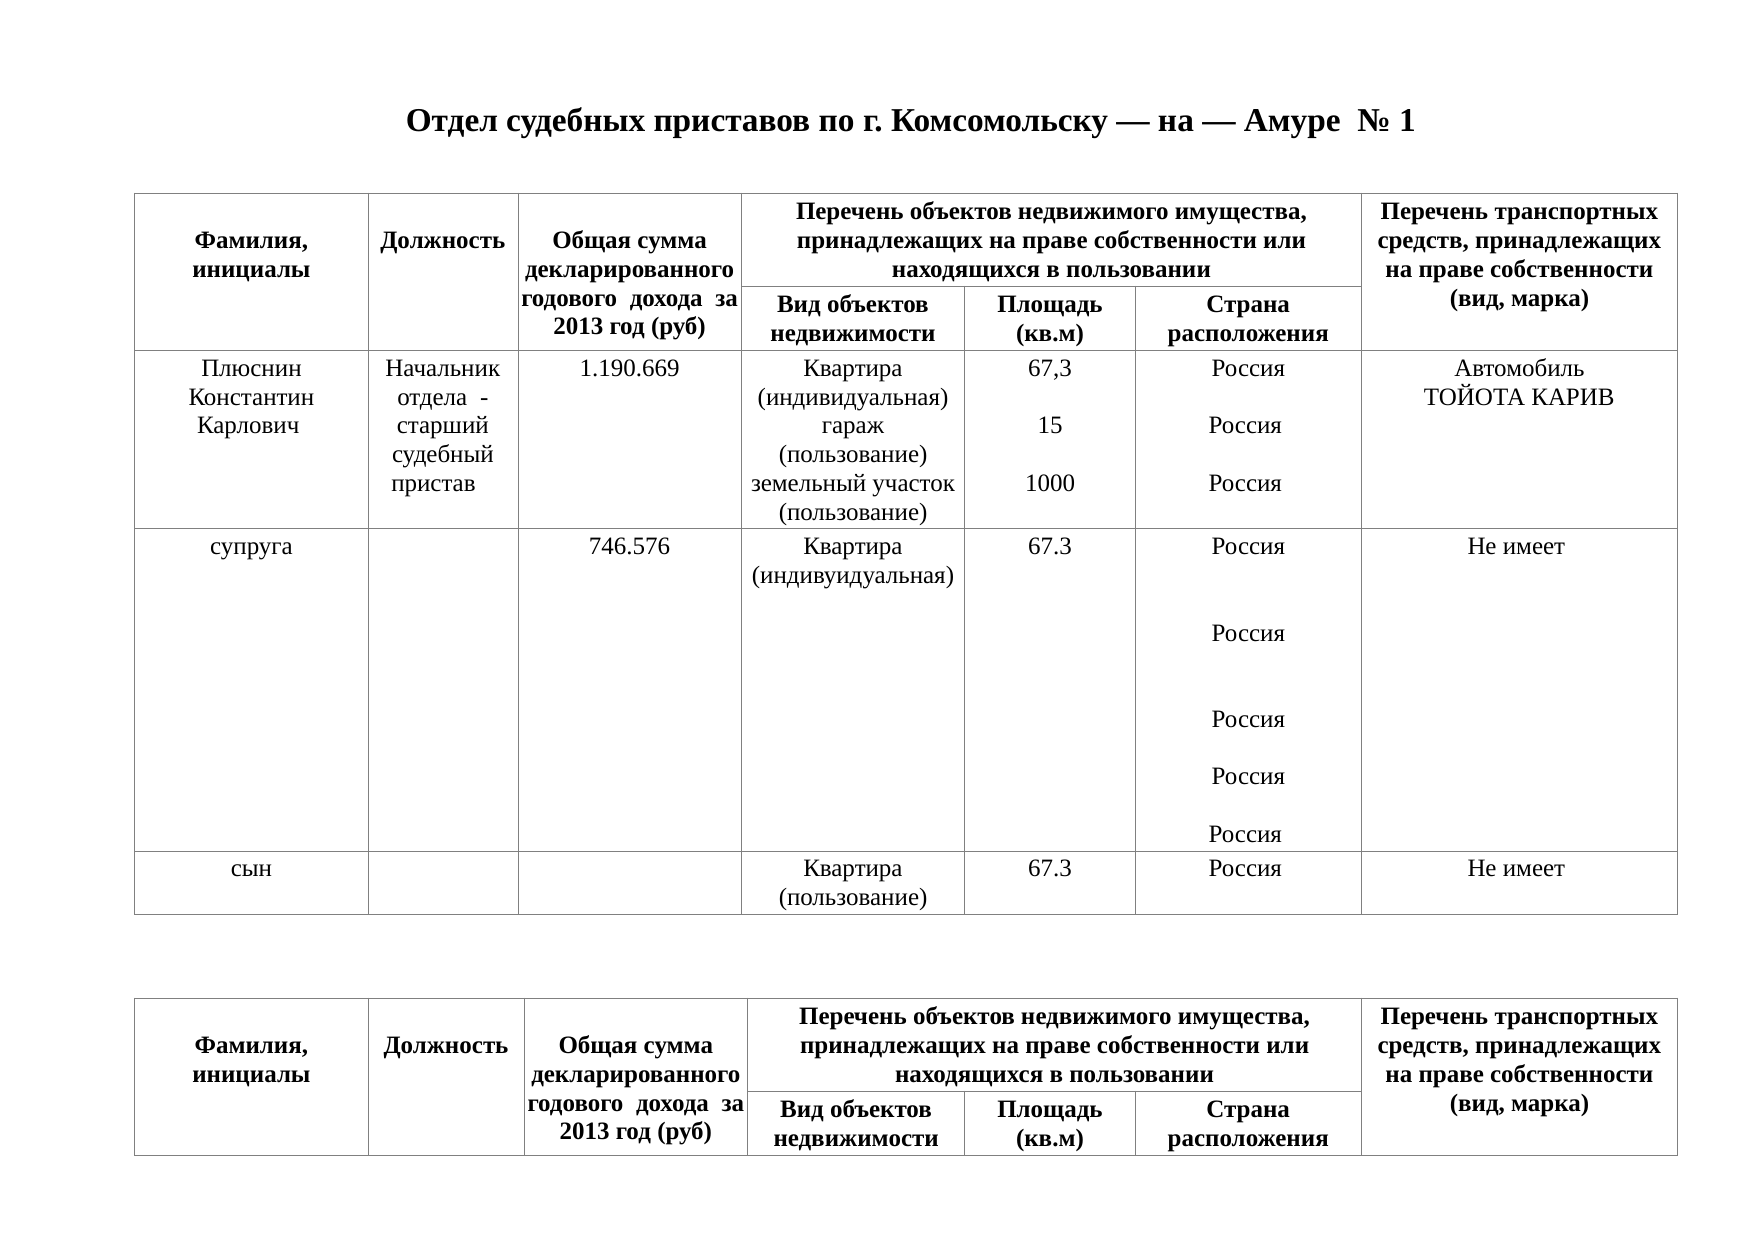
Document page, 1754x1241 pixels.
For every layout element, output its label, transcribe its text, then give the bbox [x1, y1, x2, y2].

table_cell Квартира (индивуидуальная) [742, 529, 964, 851]
table_cell [519, 852, 741, 914]
table_cell Страна расположения [1136, 1092, 1361, 1155]
text Отдел судебных приставов по г. Комсомольску — на — Амуре № 1 [135, 100, 1695, 139]
table_header Фамилия, инициалы [135, 999, 368, 1155]
table_cell 746.576 [519, 529, 741, 851]
table_header Перечень объектов недвижимого имущества, принадлежащих на праве собственности или находящихся в пользовании [742, 194, 1361, 286]
table_cell Россия Россия Россия Россия Россия [1136, 529, 1361, 851]
table_cell Площадь (кв.м) [965, 287, 1135, 350]
table_cell [369, 852, 518, 914]
table_cell Вид объектов недвижимости [748, 1092, 964, 1155]
table_cell Площадь (кв.м) [965, 1092, 1135, 1155]
table_cell Не имеет [1362, 852, 1677, 914]
table_cell Автомобиль ТОЙОТА КАРИВ [1362, 351, 1677, 528]
table_cell супруга [135, 529, 368, 851]
table_cell 67,3 [965, 529, 1135, 851]
table_cell [369, 529, 518, 851]
table_cell Начальник отдела - старший судебный пристав [369, 351, 518, 528]
table_header Перечень объектов недвижимого имущества, принадлежащих на праве собственности или находящихся в пользовании [748, 999, 1361, 1091]
table_cell 1.190.669 [519, 351, 741, 528]
table_cell Квартира (индивидуальная) гараж (пользование) земельный участок (пользование) [742, 351, 964, 528]
table_cell сын [135, 852, 368, 914]
table_header Перечень транспортных средств, принадлежащих на праве собственности (вид, марка) [1362, 999, 1677, 1155]
table_cell Квартира (пользование) [742, 852, 964, 914]
table_cell Россия Россия Россия [1136, 351, 1361, 528]
table_cell Плюснин Константин Карлович [135, 351, 368, 528]
table_header Перечень транспортных средств, принадлежащих на праве собственности (вид, марка) [1362, 194, 1677, 350]
table_header Фамилия, инициалы [135, 194, 368, 350]
table_cell Не имеет [1362, 529, 1677, 851]
table_header Общая сумма декларированного годового дохода за 2013 год (руб) [519, 194, 741, 350]
table_cell 67,3 15 1000 [965, 351, 1135, 528]
table_header Должность [369, 999, 524, 1155]
table_cell Вид объектов недвижимости [742, 287, 964, 350]
table_cell Страна расположения [1136, 287, 1361, 350]
table_header Общая сумма декларированного годового дохода за 2013 год (руб) [525, 999, 747, 1155]
table_header Должность [369, 194, 518, 350]
table_cell 67,3 [965, 852, 1135, 914]
table_cell Россия [1136, 852, 1361, 914]
